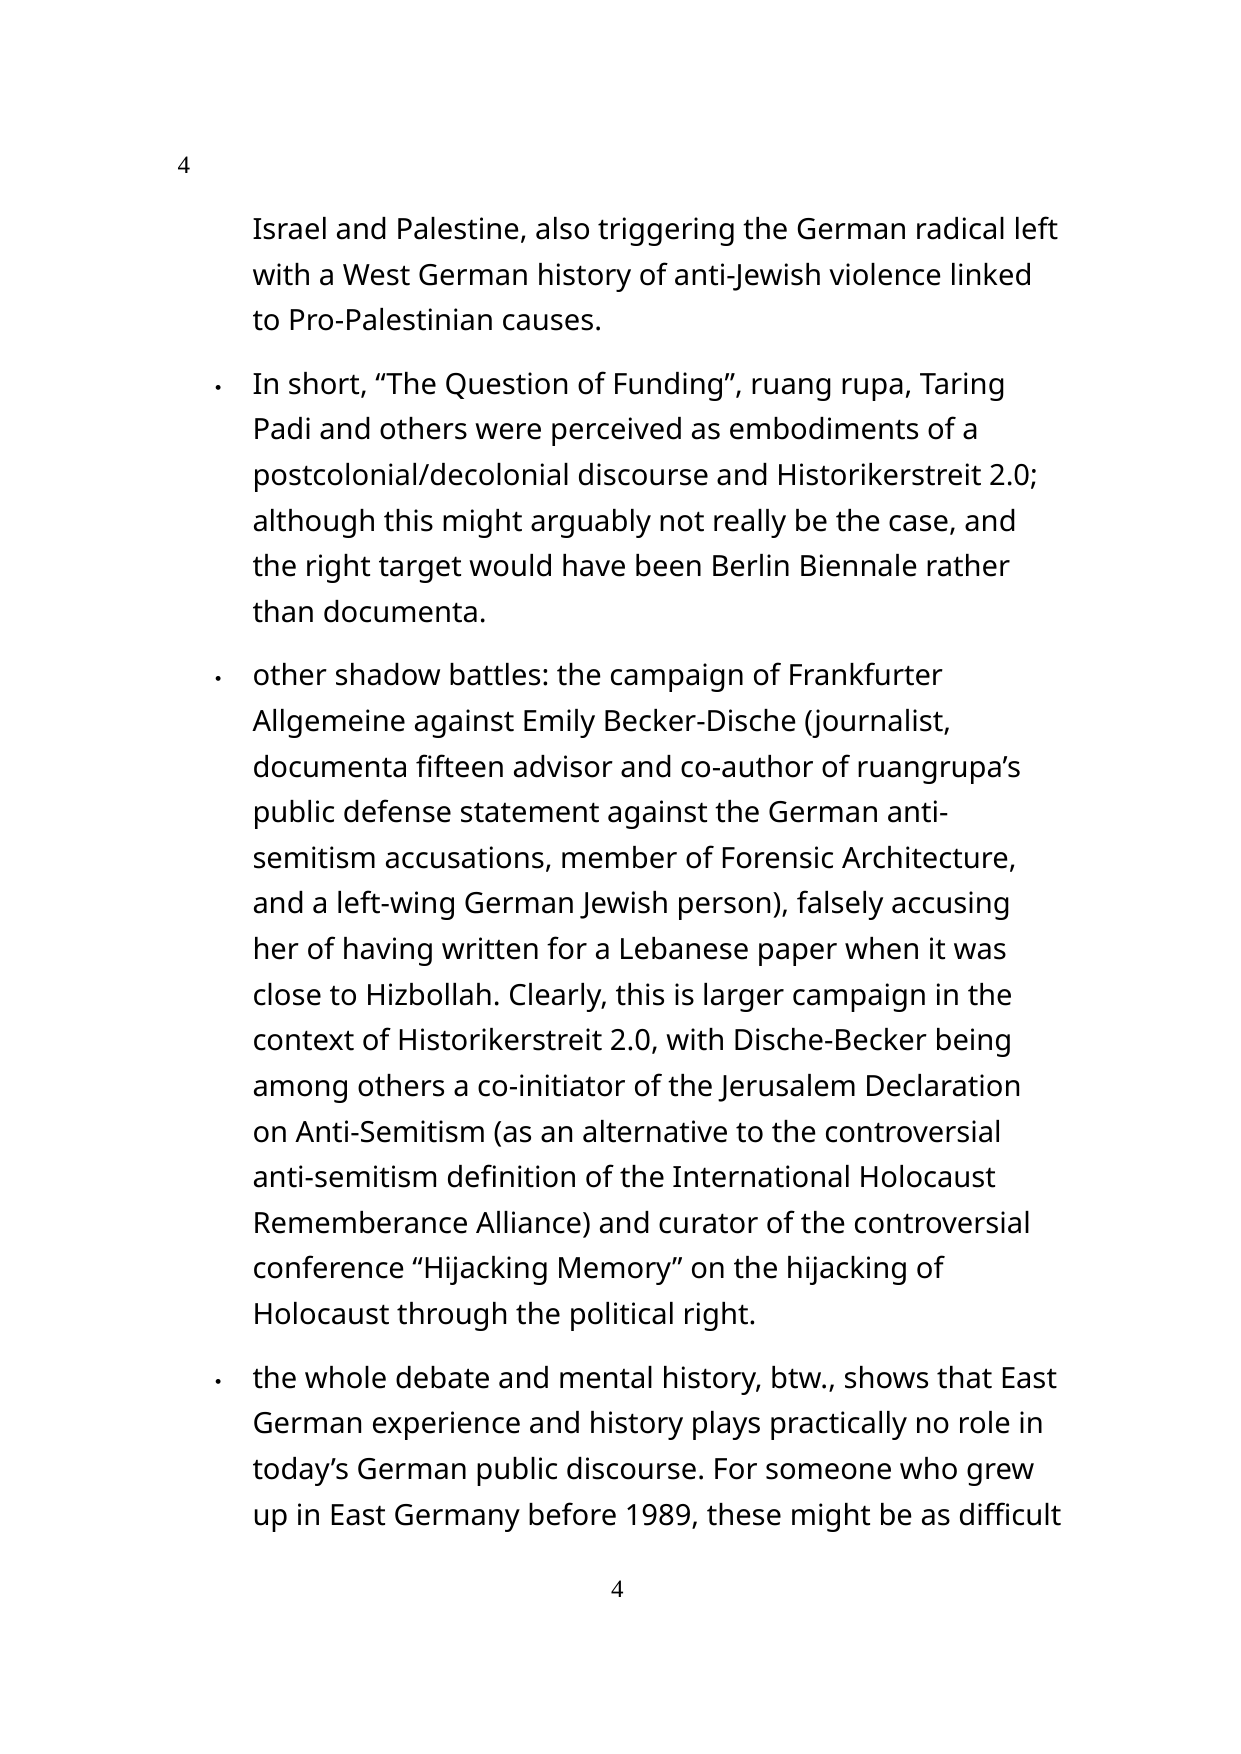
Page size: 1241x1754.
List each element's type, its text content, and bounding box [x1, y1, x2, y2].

list Israel and Palestine, also triggering the German radical left with a West German history of anti-Jewish violence linked to Pro-Palestinian causes. [215, 208, 1063, 339]
list the whole debate and mental history, btw., shows that East German experience and history plays practically no role in today’s German public discourse. For someone who grew up in East Germany before 1989, these might be as difficult [215, 1357, 1063, 1533]
list In short, “The Question of Funding”, ruang rupa, Taring Padi and others were perceived as embodiments of a postcolonial/decolonial discourse and Historikerstreit 2.0; although this might arguably not really be the case, and the right target would have been Berlin Biennale rather than documenta. [215, 363, 1063, 631]
list other shadow battles: the campaign of Frankfurter Allgemeine against Emily Becker-Dische (journalist, documenta fifteen advisor and co-author of ruangrupa’s public defense statement against the German anti-semitism accusations, member of Forensic Architecture, and a left-wing German Jewish person), falsely accusing her of having written for a Lebanese paper when it was close to Hizbollah. Clearly, this is larger campaign in the context of Historikerstreit 2.0, with Dische-Becker being among others a co-initiator of the Jerusalem Declaration on Anti-Semitism (as an alternative to the controversial anti-semitism definition of the International Holocaust Rememberance Alliance) and curator of the controversial conference “Hijacking Memory” on the hijacking of Holocaust through the political right. [215, 655, 1063, 1333]
